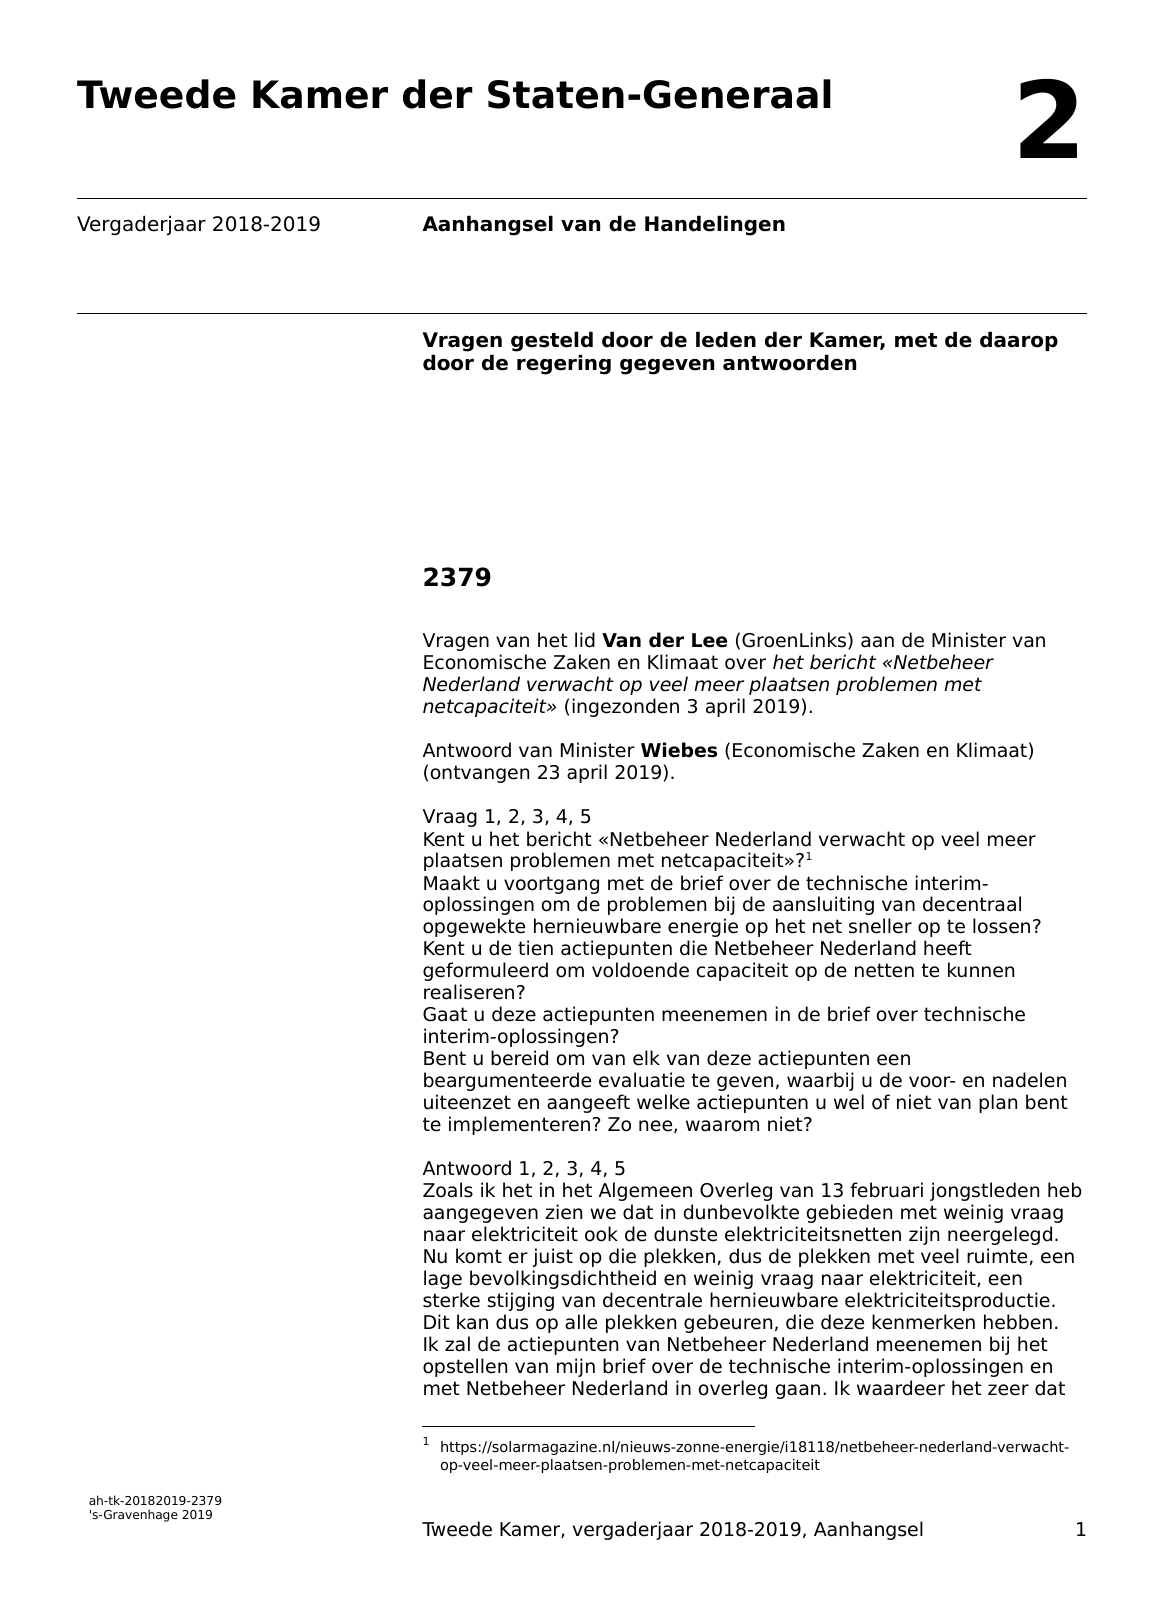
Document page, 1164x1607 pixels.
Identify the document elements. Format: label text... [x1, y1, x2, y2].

text Bent u bereid om van elk van deze actiepunten een beargumenteerde evaluatie te geven, waarbij u de voor- en nadelen uiteenzet en aangeeft welke actiepunten u wel of niet van plan bent te implementeren? Zo nee, waarom niet? [422, 1048, 1087, 1136]
table_cell [77, 314, 422, 375]
text Kent u de tien actiepunten die Netbeheer Nederland heeft geformuleerd om voldoende capaciteit op de netten te kunnen realiseren? [422, 938, 1087, 1004]
text Gaat u deze actiepunten meenemen in de brief over technische interim-oplossingen? [422, 1004, 1087, 1048]
text Maakt u voortgang met de brief over de technische interim-oplossingen om de problemen bij de aansluiting van decentraal opgewekte hernieuwbare energie op het net sneller op te lossen? [422, 872, 1087, 938]
text Kent u het bericht «Netbeheer Nederland verwacht op veel meer plaatsen problemen met netcapaciteit»? [422, 828, 1087, 872]
text ah-tk-20182019-2379 [88, 1494, 323, 1508]
text 2379 [422, 563, 1087, 592]
text Vraag 1, 2, 3, 4, 5 [422, 806, 1087, 828]
table_header Tweede Kamer der Staten-Generaal [77, 59, 886, 198]
table_header 2 [886, 59, 1087, 198]
text 's-Gravenhage 2019 [88, 1508, 323, 1522]
text Antwoord van Minister Wiebes (Economische Zaken en Klimaat) (ontvangen 23 april 2019). [422, 740, 1087, 784]
table_cell Aanhangsel van de Handelingen [422, 199, 1087, 313]
text Ik zal de actiepunten van Netbeheer Nederland meenemen bij het opstellen van mijn brief over de technische interim-oplossingen en met Netbeheer Nederland in overleg gaan. Ik waardeer het zeer dat [422, 1334, 1087, 1400]
table_cell Vragen gesteld door de leden der Kamer, met de daarop door de regering gegeven antwoorden [422, 314, 1087, 375]
table_cell Vergaderjaar 2018-2019 [77, 199, 422, 313]
text Zoals ik het in het Algemeen Overleg van 13 februari jongstleden heb aangegeven zien we dat in dunbevolkte gebieden met weinig vraag naar elektriciteit ook de dunste elektriciteitsnetten zijn neergelegd. Nu komt er juist op die plekken, dus de plekken met veel ruimte, een lage bevolkingsdichtheid en weinig vraag naar elektriciteit, een sterke stijging van decentrale hernieuwbare elektriciteitsproductie. Dit kan dus op alle plekken gebeuren, die deze kenmerken hebben. [422, 1180, 1087, 1334]
text https://solarmagazine.nl/nieuws-zonne-energie/i18118/netbeheer-nederland-verwacht-op-veel-meer-plaatsen-problemen-met-netcapaciteit [422, 1435, 1087, 1474]
text Vragen van het lid Van der Lee (GroenLinks) aan de Minister van Economische Zaken en Klimaat over het bericht «Netbeheer Nederland verwacht op veel meer plaatsen problemen met netcapaciteit» (ingezonden 3 april 2019). [422, 630, 1087, 718]
text Antwoord 1, 2, 3, 4, 5 [422, 1158, 1087, 1180]
